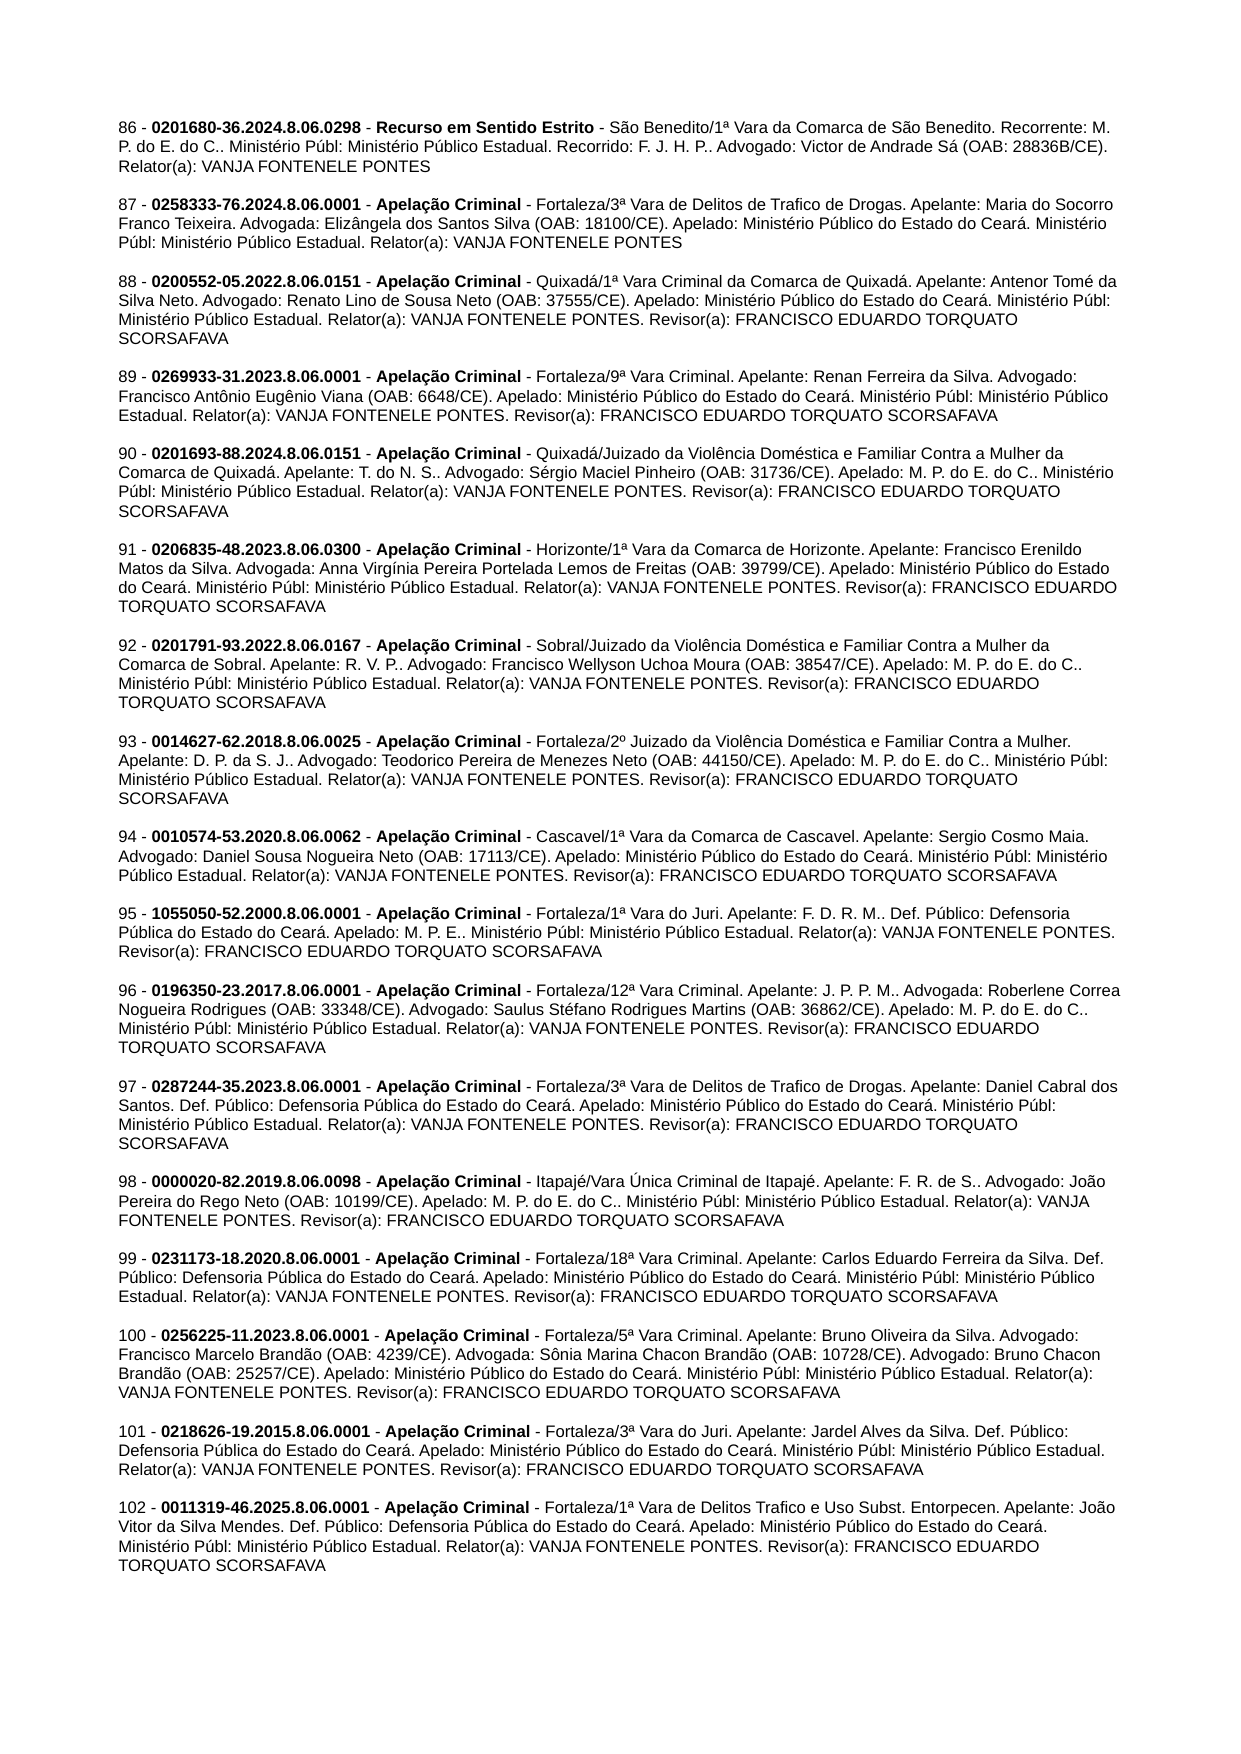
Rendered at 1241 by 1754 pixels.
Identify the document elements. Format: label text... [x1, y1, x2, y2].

text 86 - 0201680-36.2024.8.06.0298 - Recurso em Sentido Estrito - São Benedito/1ª Vara da Comarca de São Benedito. Recorrente: M. P. do E. do C.. Ministério Públ: Ministério Público Estadual. Recorrido: F. J. H. P.. Advogado: Victor de Andrade Sá (OAB: 28836B/CE). Relator(a): VANJA FONTENELE PONTES [118, 118, 1122, 176]
text 99 - 0231173-18.2020.8.06.0001 - Apelação Criminal - Fortaleza/18ª Vara Criminal. Apelante: Carlos Eduardo Ferreira da Silva. Def. Público: Defensoria Pública do Estado do Ceará. Apelado: Ministério Público do Estado do Ceará. Ministério Públ: Ministério Público Estadual. Relator(a): VANJA FONTENELE PONTES. Revisor(a): FRANCISCO EDUARDO TORQUATO SCORSAFAVA [118, 1249, 1122, 1306]
text 96 - 0196350-23.2017.8.06.0001 - Apelação Criminal - Fortaleza/12ª Vara Criminal. Apelante: J. P. P. M.. Advogada: Roberlene Correa Nogueira Rodrigues (OAB: 33348/CE). Advogado: Saulus Stéfano Rodrigues Martins (OAB: 36862/CE). Apelado: M. P. do E. do C.. Ministério Públ: Ministério Público Estadual. Relator(a): VANJA FONTENELE PONTES. Revisor(a): FRANCISCO EDUARDO TORQUATO SCORSAFAVA [118, 981, 1122, 1057]
text 100 - 0256225-11.2023.8.06.0001 - Apelação Criminal - Fortaleza/5ª Vara Criminal. Apelante: Bruno Oliveira da Silva. Advogado: Francisco Marcelo Brandão (OAB: 4239/CE). Advogada: Sônia Marina Chacon Brandão (OAB: 10728/CE). Advogado: Bruno Chacon Brandão (OAB: 25257/CE). Apelado: Ministério Público do Estado do Ceará. Ministério Públ: Ministério Público Estadual. Relator(a): VANJA FONTENELE PONTES. Revisor(a): FRANCISCO EDUARDO TORQUATO SCORSAFAVA [118, 1326, 1122, 1402]
text 102 - 0011319-46.2025.8.06.0001 - Apelação Criminal - Fortaleza/1ª Vara de Delitos Trafico e Uso Subst. Entorpecen. Apelante: João Vitor da Silva Mendes. Def. Público: Defensoria Pública do Estado do Ceará. Apelado: Ministério Público do Estado do Ceará. Ministério Públ: Ministério Público Estadual. Relator(a): VANJA FONTENELE PONTES. Revisor(a): FRANCISCO EDUARDO TORQUATO SCORSAFAVA [118, 1498, 1122, 1575]
text 93 - 0014627-62.2018.8.06.0025 - Apelação Criminal - Fortaleza/2º Juizado da Violência Doméstica e Familiar Contra a Mulher. Apelante: D. P. da S. J.. Advogado: Teodorico Pereira de Menezes Neto (OAB: 44150/CE). Apelado: M. P. do E. do C.. Ministério Públ: Ministério Público Estadual. Relator(a): VANJA FONTENELE PONTES. Revisor(a): FRANCISCO EDUARDO TORQUATO SCORSAFAVA [118, 731, 1122, 808]
text 97 - 0287244-35.2023.8.06.0001 - Apelação Criminal - Fortaleza/3ª Vara de Delitos de Trafico de Drogas. Apelante: Daniel Cabral dos Santos. Def. Público: Defensoria Pública do Estado do Ceará. Apelado: Ministério Público do Estado do Ceará. Ministério Públ: Ministério Público Estadual. Relator(a): VANJA FONTENELE PONTES. Revisor(a): FRANCISCO EDUARDO TORQUATO SCORSAFAVA [118, 1076, 1122, 1153]
text 94 - 0010574-53.2020.8.06.0062 - Apelação Criminal - Cascavel/1ª Vara da Comarca de Cascavel. Apelante: Sergio Cosmo Maia. Advogado: Daniel Sousa Nogueira Neto (OAB: 17113/CE). Apelado: Ministério Público do Estado do Ceará. Ministério Públ: Ministério Público Estadual. Relator(a): VANJA FONTENELE PONTES. Revisor(a): FRANCISCO EDUARDO TORQUATO SCORSAFAVA [118, 827, 1122, 885]
text 92 - 0201791-93.2022.8.06.0167 - Apelação Criminal - Sobral/Juizado da Violência Doméstica e Familiar Contra a Mulher da Comarca de Sobral. Apelante: R. V. P.. Advogado: Francisco Wellyson Uchoa Moura (OAB: 38547/CE). Apelado: M. P. do E. do C.. Ministério Públ: Ministério Público Estadual. Relator(a): VANJA FONTENELE PONTES. Revisor(a): FRANCISCO EDUARDO TORQUATO SCORSAFAVA [118, 636, 1122, 712]
text 88 - 0200552-05.2022.8.06.0151 - Apelação Criminal - Quixadá/1ª Vara Criminal da Comarca de Quixadá. Apelante: Antenor Tomé da Silva Neto. Advogado: Renato Lino de Sousa Neto (OAB: 37555/CE). Apelado: Ministério Público do Estado do Ceará. Ministério Públ: Ministério Público Estadual. Relator(a): VANJA FONTENELE PONTES. Revisor(a): FRANCISCO EDUARDO TORQUATO SCORSAFAVA [118, 271, 1122, 348]
text 87 - 0258333-76.2024.8.06.0001 - Apelação Criminal - Fortaleza/3ª Vara de Delitos de Trafico de Drogas. Apelante: Maria do Socorro Franco Teixeira. Advogada: Elizângela dos Santos Silva (OAB: 18100/CE). Apelado: Ministério Público do Estado do Ceará. Ministério Públ: Ministério Público Estadual. Relator(a): VANJA FONTENELE PONTES [118, 195, 1122, 252]
text 89 - 0269933-31.2023.8.06.0001 - Apelação Criminal - Fortaleza/9ª Vara Criminal. Apelante: Renan Ferreira da Silva. Advogado: Francisco Antônio Eugênio Viana (OAB: 6648/CE). Apelado: Ministério Público do Estado do Ceará. Ministério Públ: Ministério Público Estadual. Relator(a): VANJA FONTENELE PONTES. Revisor(a): FRANCISCO EDUARDO TORQUATO SCORSAFAVA [118, 367, 1122, 425]
text 98 - 0000020-82.2019.8.06.0098 - Apelação Criminal - Itapajé/Vara Única Criminal de Itapajé. Apelante: F. R. de S.. Advogado: João Pereira do Rego Neto (OAB: 10199/CE). Apelado: M. P. do E. do C.. Ministério Públ: Ministério Público Estadual. Relator(a): VANJA FONTENELE PONTES. Revisor(a): FRANCISCO EDUARDO TORQUATO SCORSAFAVA [118, 1172, 1122, 1230]
text 90 - 0201693-88.2024.8.06.0151 - Apelação Criminal - Quixadá/Juizado da Violência Doméstica e Familiar Contra a Mulher da Comarca de Quixadá. Apelante: T. do N. S.. Advogado: Sérgio Maciel Pinheiro (OAB: 31736/CE). Apelado: M. P. do E. do C.. Ministério Públ: Ministério Público Estadual. Relator(a): VANJA FONTENELE PONTES. Revisor(a): FRANCISCO EDUARDO TORQUATO SCORSAFAVA [118, 444, 1122, 521]
text 95 - 1055050-52.2000.8.06.0001 - Apelação Criminal - Fortaleza/1ª Vara do Juri. Apelante: F. D. R. M.. Def. Público: Defensoria Pública do Estado do Ceará. Apelado: M. P. E.. Ministério Públ: Ministério Público Estadual. Relator(a): VANJA FONTENELE PONTES. Revisor(a): FRANCISCO EDUARDO TORQUATO SCORSAFAVA [118, 904, 1122, 961]
text 91 - 0206835-48.2023.8.06.0300 - Apelação Criminal - Horizonte/1ª Vara da Comarca de Horizonte. Apelante: Francisco Erenildo Matos da Silva. Advogada: Anna Virgínia Pereira Portelada Lemos de Freitas (OAB: 39799/CE). Apelado: Ministério Público do Estado do Ceará. Ministério Públ: Ministério Público Estadual. Relator(a): VANJA FONTENELE PONTES. Revisor(a): FRANCISCO EDUARDO TORQUATO SCORSAFAVA [118, 540, 1122, 616]
text 101 - 0218626-19.2015.8.06.0001 - Apelação Criminal - Fortaleza/3ª Vara do Juri. Apelante: Jardel Alves da Silva. Def. Público: Defensoria Pública do Estado do Ceará. Apelado: Ministério Público do Estado do Ceará. Ministério Públ: Ministério Público Estadual. Relator(a): VANJA FONTENELE PONTES. Revisor(a): FRANCISCO EDUARDO TORQUATO SCORSAFAVA [118, 1421, 1122, 1479]
